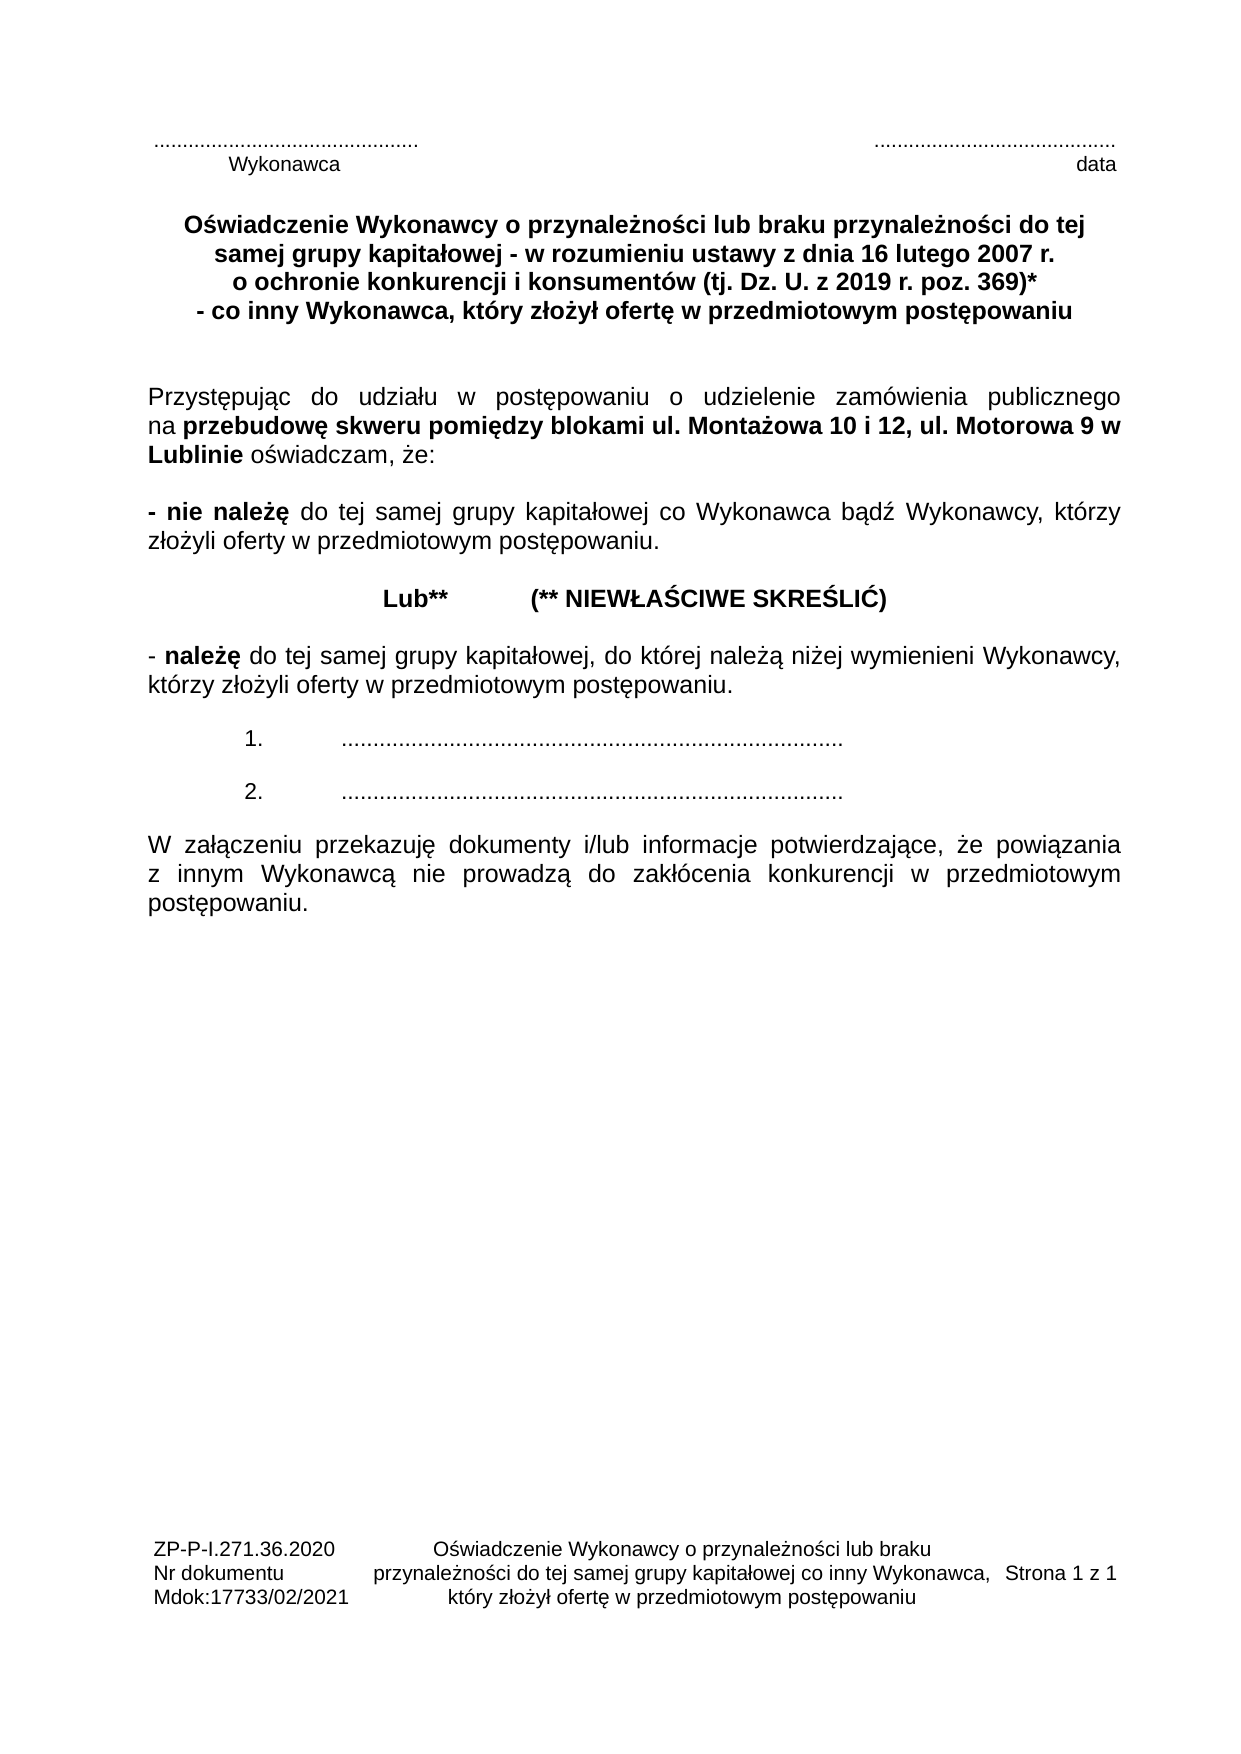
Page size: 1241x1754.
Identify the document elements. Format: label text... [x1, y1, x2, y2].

list ............................................................................... [244, 725, 1122, 751]
text Oświadczenie Wykonawcy o przynależności lub braku przynależności do tej samej grupy kapitałowej - w rozumieniu ustawy z dnia 16 lutego 2007 r. o ochronie konkurencji i konsumentów (tj. Dz. U. z 2019 r. poz. 369)* [148, 210, 1122, 296]
table_header .............................................. Wykonawca [148, 122, 635, 181]
text - co inny Wykonawca, który złożył ofertę w przedmiotowym postępowaniu [148, 296, 1122, 325]
text Przystępując do udziału w postępowaniu o udzielenie zamówienia publicznego na przebudowę skweru pomiędzy blokami ul. Montażowa 10 i 12, ul. Motorowa 9 w Lublinie oświadczam, że: [148, 382, 1122, 468]
text - nie należę do tej samej grupy kapitałowej co Wykonawca bądź Wykonawcy, którzy złożyli oferty w przedmiotowym postępowaniu. [148, 497, 1122, 555]
text W załączeniu przekazuję dokumenty i/lub informacje potwierdzające, że powiązania z innym Wykonawcą nie prowadzą do zakłócenia konkurencji w przedmiotowym postępowaniu. [148, 830, 1122, 917]
text - należę do tej samej grupy kapitałowej, do której należą niżej wymienieni Wykonawcy, którzy złożyli oferty w przedmiotowym postępowaniu. [148, 641, 1122, 698]
table_header .......................................... data [635, 122, 1122, 181]
list ............................................................................... [244, 778, 1122, 804]
text Lub** (** NIEWŁAŚCIWE SKREŚLIĆ) [148, 583, 1122, 612]
